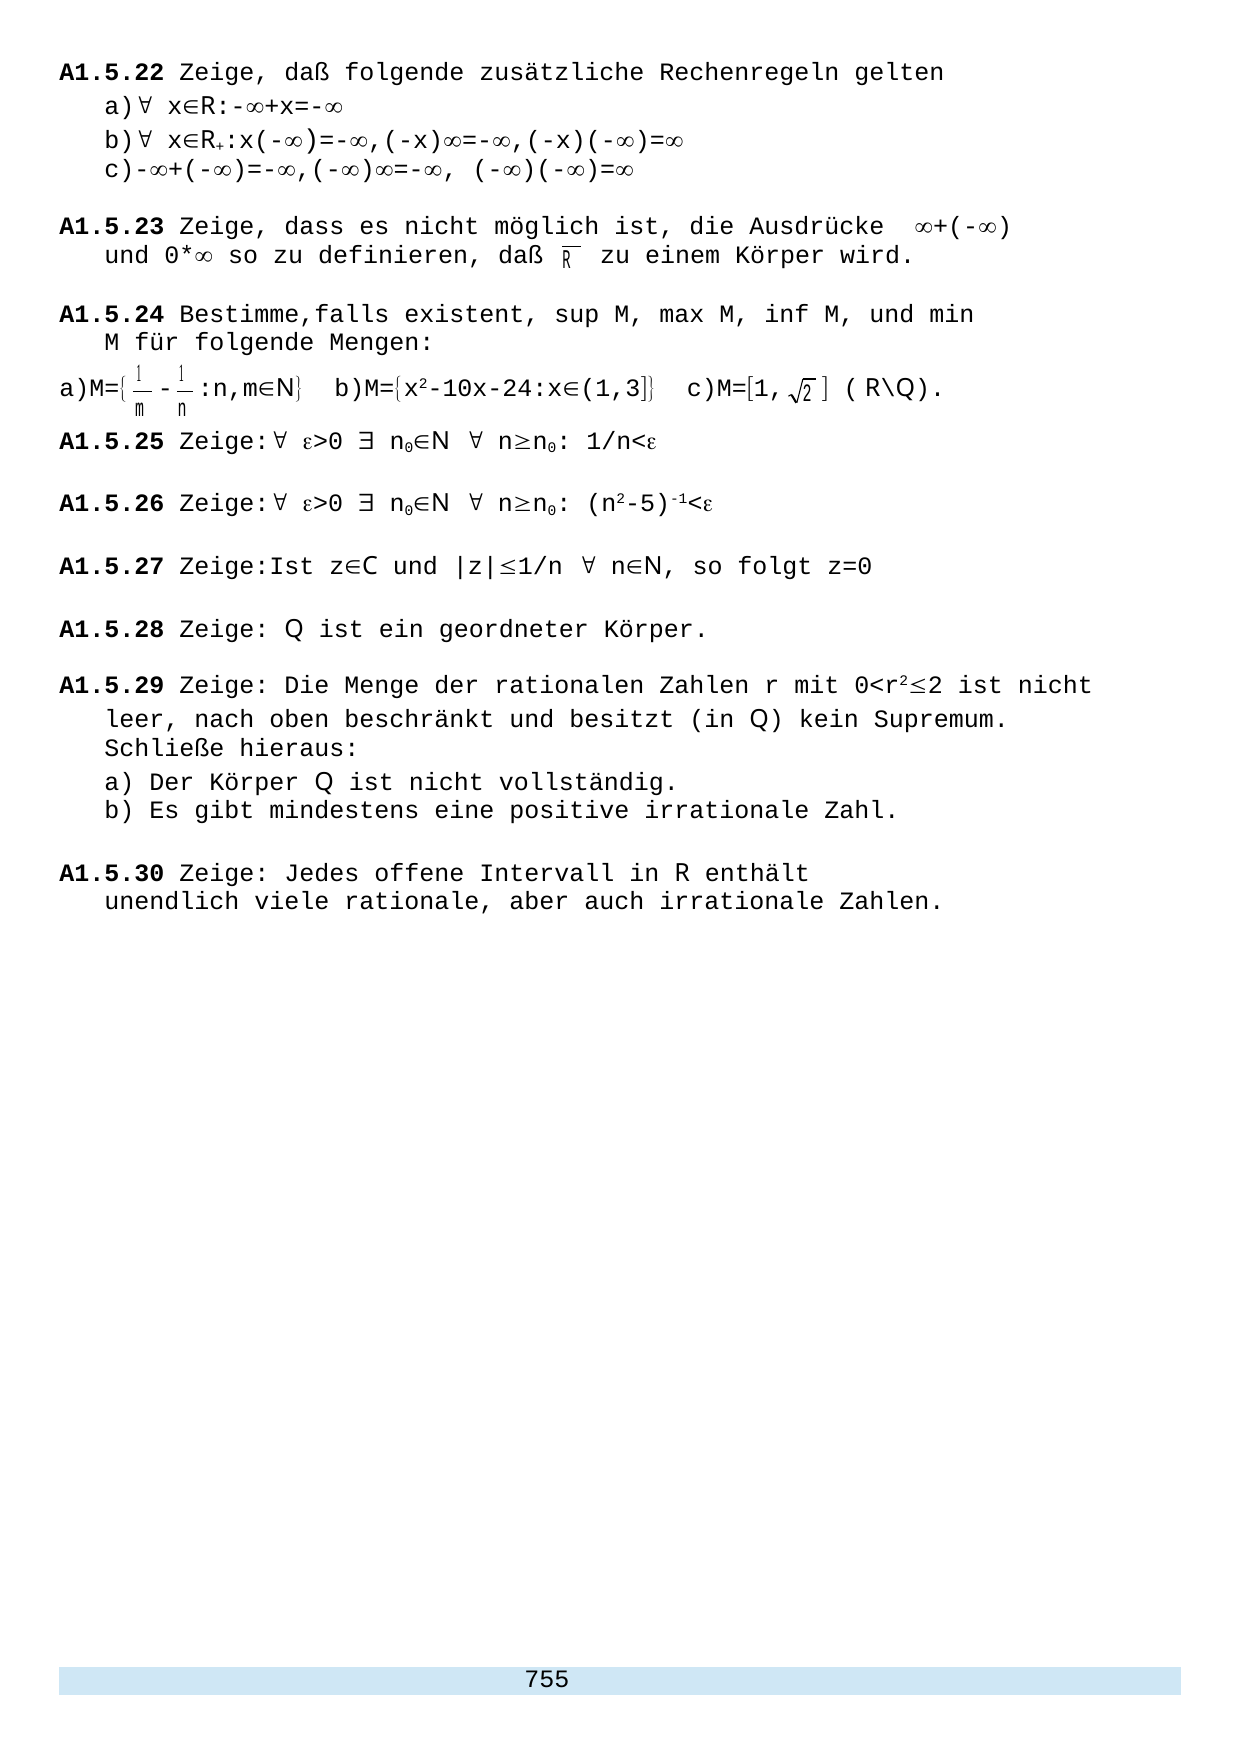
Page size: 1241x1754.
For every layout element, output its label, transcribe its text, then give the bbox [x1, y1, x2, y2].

text b) Es gibt mindestens eine positive irrationale Zahl. [59, 798, 1181, 826]
subtitle A1.5.24 Bestimme,falls existent, sup M, max M, inf M, und min [59, 301, 1181, 329]
text c)-+(-)=-,(-)=-, (-)(-)= [59, 157, 1181, 185]
text unendlich viele rationale, aber auch irrationale Zahlen. [59, 889, 1181, 917]
text und 0* so zu definieren, daß zu einem Körper wird. [59, 242, 1181, 273]
subtitle A1.5.27 Zeige:Ist zC und |z|1/n  nN, so folgt z=0 [59, 548, 1181, 582]
subtitle A1.5.29 Zeige: Die Menge der rationalen Zahlen r mit 0<r22 ist nicht [59, 673, 1181, 701]
text a) Der Körper Q ist nicht vollständig. [59, 764, 1181, 798]
text M für folgende Mengen: [59, 329, 1181, 358]
subtitle leer, nach oben beschränkt und besitzt (in Q) kein Supremum. [59, 701, 1181, 735]
subtitle A1.5.30 Zeige: Jedes offene Intervall in R enthält [59, 855, 1181, 889]
subtitle A1.5.25 Zeige: >0  n0N  nn0: 1/n< [59, 422, 1181, 457]
text a)M=-:n,mN b)M=x2-10x-24:x(1,3 c)M=1, ( R\Q). [59, 358, 1181, 422]
subtitle Schließe hieraus: [59, 735, 1181, 764]
text A1.5.23 Zeige, dass es nicht möglich ist, die Ausdrücke +(-) [59, 213, 1181, 242]
subtitle A1.5.26 Zeige: >0  n0N  nn0: (n2-5)-1< [59, 485, 1181, 519]
subtitle A1.5.22 Zeige, daß folgende zusätzliche Rechenregeln gelten [59, 59, 1181, 87]
text b) xR+:x(-)=-,(-x)=-,(-x)(-)= [59, 122, 1181, 157]
text a) xR:-+x=- [59, 87, 1181, 122]
subtitle A1.5.28 Zeige: Q ist ein geordneter Körper. [59, 610, 1181, 644]
